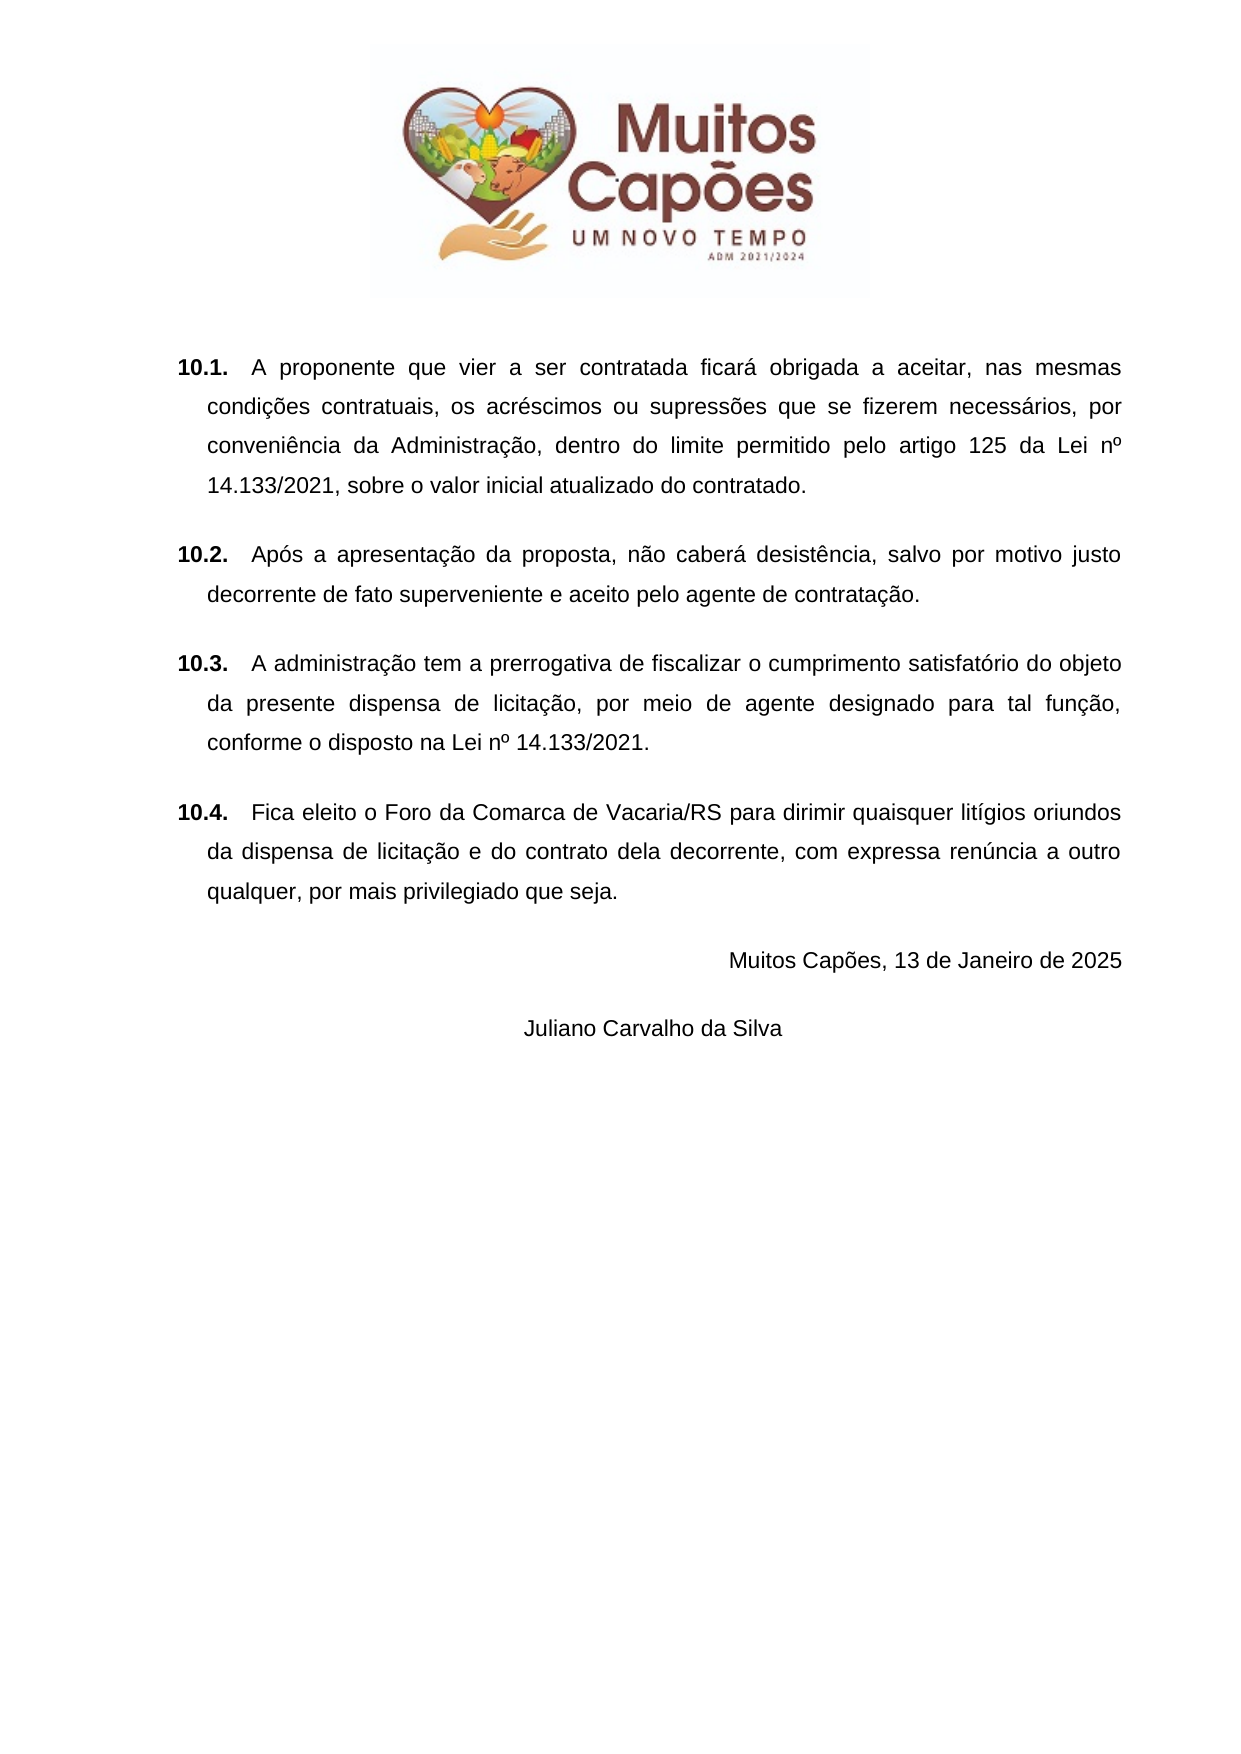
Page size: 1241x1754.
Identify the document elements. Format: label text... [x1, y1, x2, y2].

list Após a apresentação da proposta, não caberá desistência, salvo por motivo justo decorrente de fato superveniente e aceito pelo agente de contratação. [177, 541, 1122, 607]
list Juliano Carvalho da Silva [177, 1017, 1122, 1042]
list Fica eleito o Foro da Comarca de Vacaria/RS para dirimir quaisquer litígios oriundos da dispensa de licitação e do contrato dela decorrente, com expressa renúncia a outro qualquer, por mais privilegiado que seja. [177, 799, 1122, 904]
list Muitos Capões, 13 de Janeiro de 2025 [207, 947, 1122, 974]
list A administração tem a prerrogativa de fiscalizar o cumprimento satisfatório do objeto da presente dispensa de licitação, por meio de agente designado para tal função, conforme o disposto na Lei nº 14.133/2021. [177, 650, 1122, 756]
list A proponente que vier a ser contratada ficará obrigada a aceitar, nas mesmas condições contratuais, os acréscimos ou supressões que se fizerem necessários, por conveniência da Administração, dentro do limite permitido pelo artigo 125 da Lei nº 14.133/2021, sobre o valor inicial atualizado do contratado. [177, 353, 1122, 498]
picture [370, 44, 870, 298]
